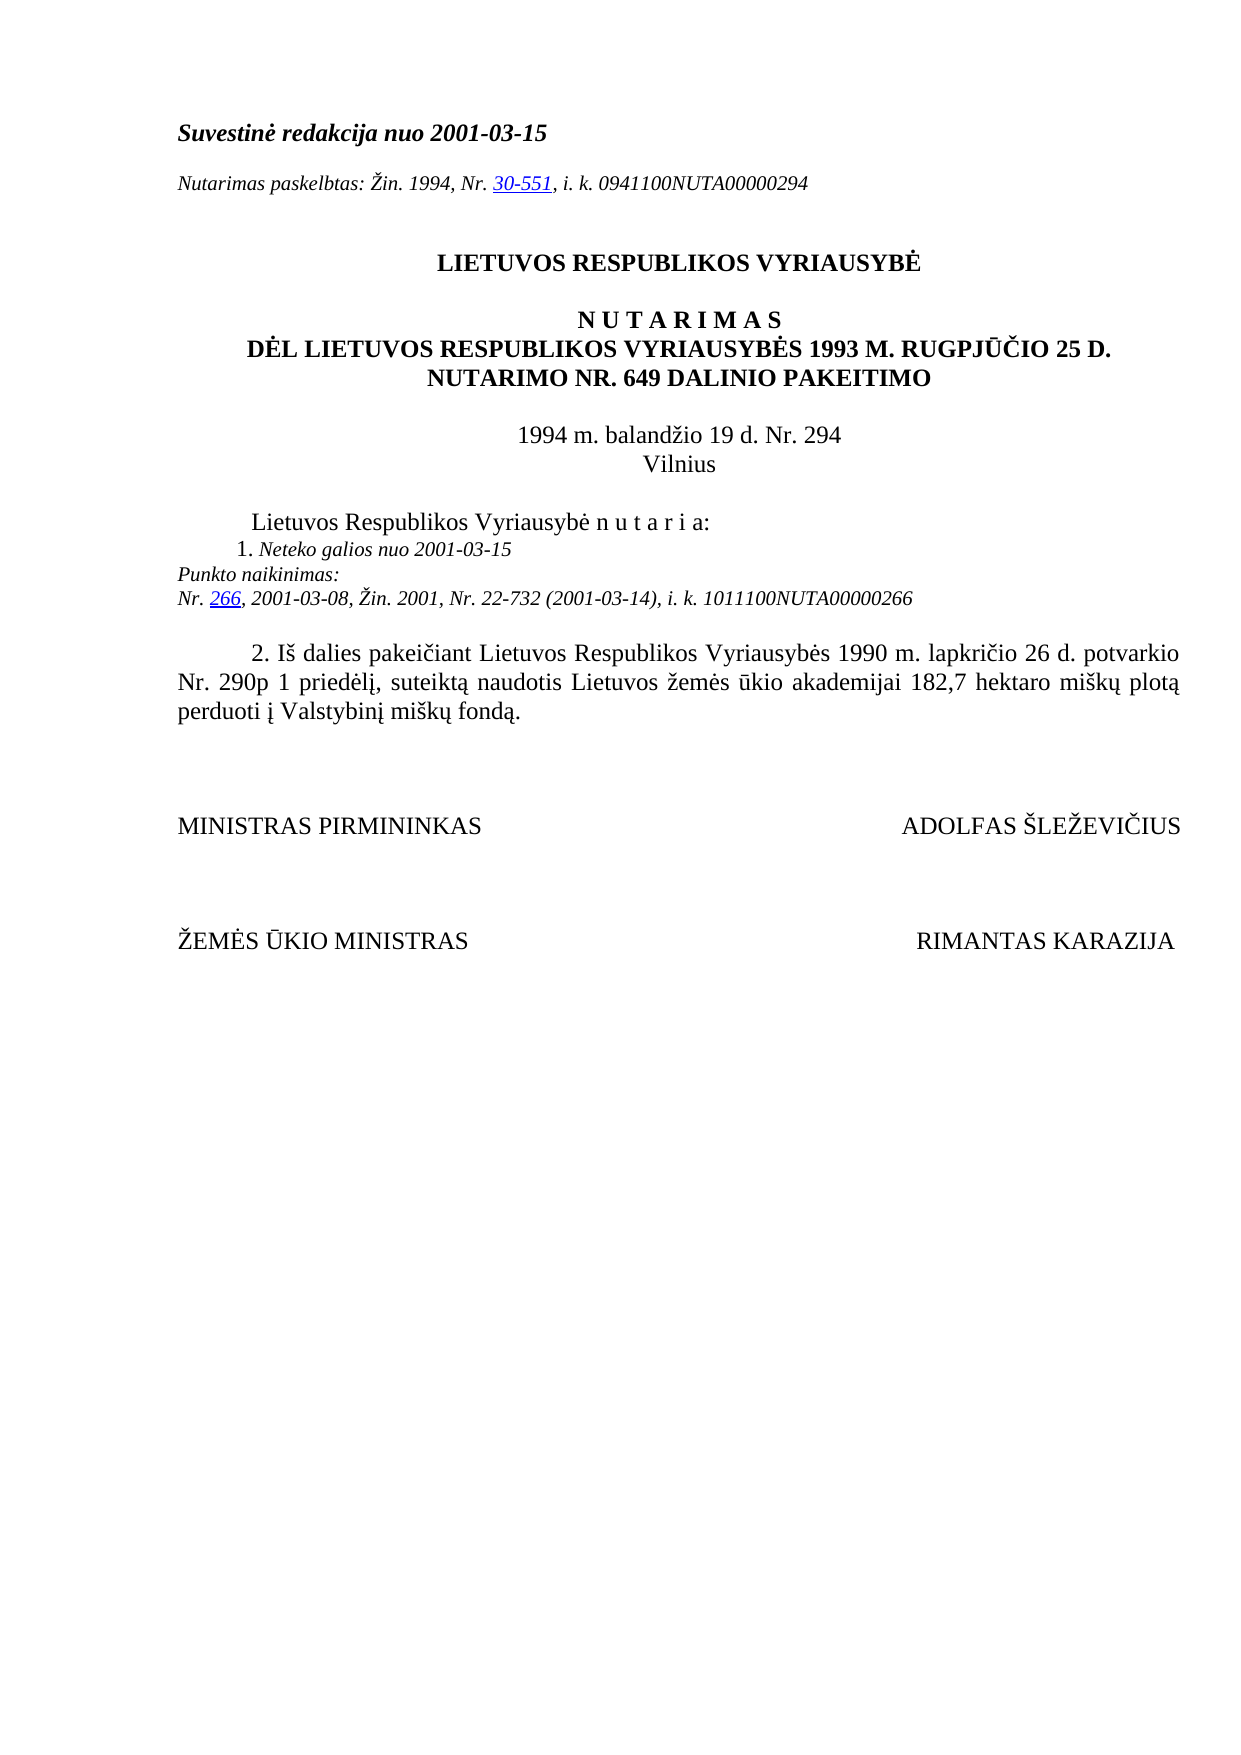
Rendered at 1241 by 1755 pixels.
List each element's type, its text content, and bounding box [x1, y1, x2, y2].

text N U T A R I M A S [177, 305, 1181, 334]
text Suvestinė redakcija nuo 2001-03-15 [177, 118, 1181, 147]
text Nutarimas paskelbtas: Žin. 1994, Nr. 30-551, i. k. 0941100NUTA00000294 [177, 171, 1181, 195]
text 2. Iš dalies pakeičiant Lietuvos Respublikos Vyriausybės 1990 m. lapkričio 26 d. potvarkio Nr. 290p 1 priedėlį, suteiktą naudotis Lietuvos žemės ūkio akademijai 182,7 hektaro miškų plotą perduoti į Valstybinį miškų fondą. [177, 638, 1181, 725]
text DĖL LIETUVOS RESPUBLIKOS VYRIAUSYBĖS 1993 M. RUGPJŪČIO 25 D. NUTARIMO NR. 649 DALINIO PAKEITIMO [177, 334, 1181, 392]
text Nr. 266, 2001-03-08, Žin. 2001, Nr. 22-732 (2001-03-14), i. k. 1011100NUTA00000266 [177, 586, 1181, 610]
text MINISTRAS PIRMININKAS ADOLFAS ŠLEŽEVIČIUS [177, 811, 1181, 840]
text 1. Neteko galios nuo 2001-03-15 [177, 535, 1181, 562]
text Lietuvos Respublikos Vyriausybė nutaria: [177, 507, 1181, 535]
text Vilnius [177, 449, 1181, 478]
text LIETUVOS RESPUBLIKOS VYRIAUSYBĖ [177, 248, 1181, 277]
text 1994 m. balandžio 19 d. Nr. 294 [177, 420, 1181, 449]
text Punkto naikinimas: [177, 562, 1181, 586]
text ŽEMĖS ŪKIO MINISTRAS RIMANTAS KARAZIJA [177, 926, 1181, 955]
